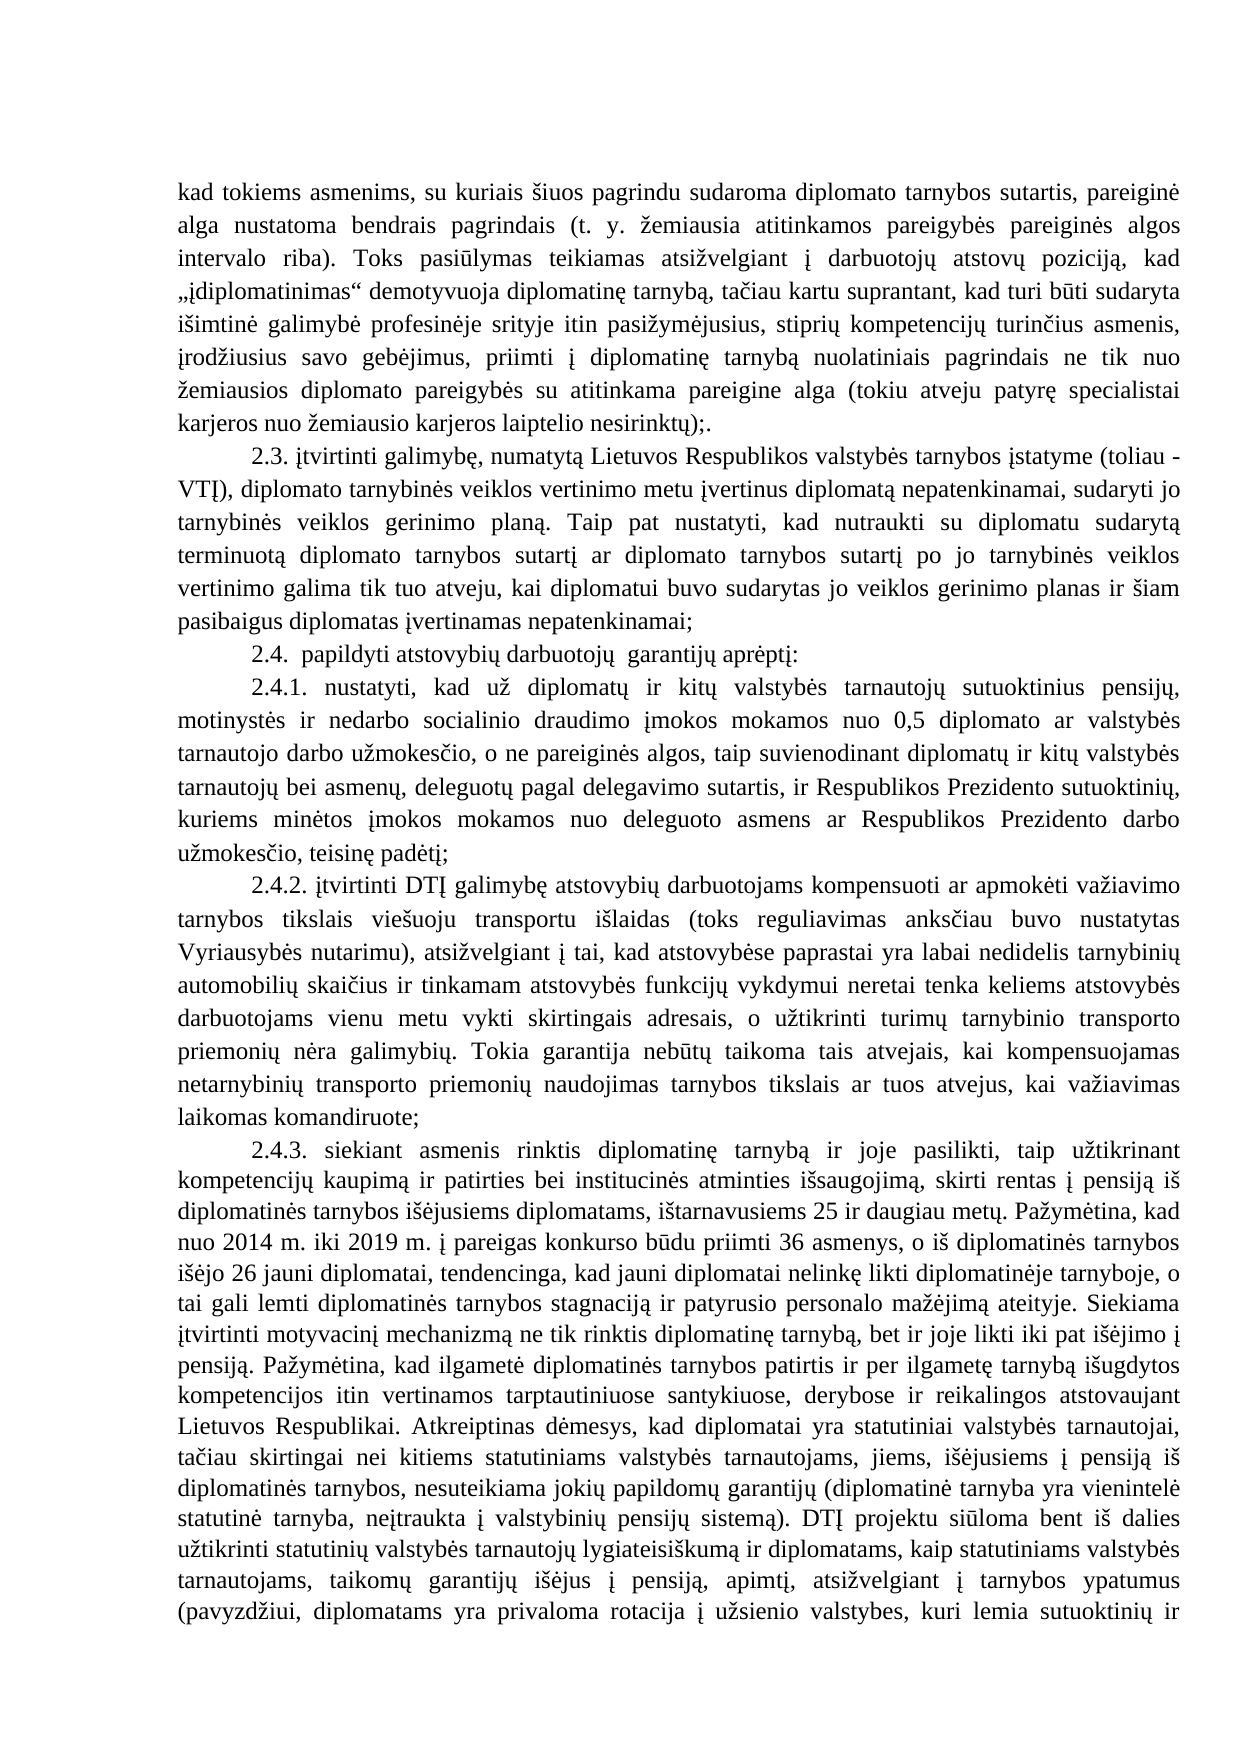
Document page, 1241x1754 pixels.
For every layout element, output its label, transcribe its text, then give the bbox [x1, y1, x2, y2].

text 2.4.2. įtvirtinti DTĮ galimybę atstovybių darbuotojams kompensuoti ar apmokėti važiavimo tarnybos tikslais viešuoju transportu išlaidas (toks reguliavimas anksčiau buvo nustatytas Vyriausybės nutarimu), atsižvelgiant į tai, kad atstovybėse paprastai yra labai nedidelis tarnybinių automobilių skaičius ir tinkamam atstovybės funkcijų vykdymui neretai tenka keliems atstovybės darbuotojams vienu metu vykti skirtingais adresais, o užtikrinti turimų tarnybinio transporto priemonių nėra galimybių. Tokia garantija nebūtų taikoma tais atvejais, kai kompensuojamas netarnybinių transporto priemonių naudojimas tarnybos tikslais ar tuos atvejus, kai važiavimas laikomas komandiruote; [177, 871, 1181, 1131]
text 2.4.3. siekiant asmenis rinktis diplomatinę tarnybą ir joje pasilikti, taip užtikrinant kompetencijų kaupimą ir patirties bei institucinės atminties išsaugojimą, skirti rentas į pensiją iš diplomatinės tarnybos išėjusiems diplomatams, ištarnavusiems 25 ir daugiau metų. Pažymėtina, kad nuo 2014 m. iki 2019 m. į pareigas konkurso būdu priimti 36 asmenys, o iš diplomatinės tarnybos išėjo 26 jauni diplomatai, tendencinga, kad jauni diplomatai nelinkę likti diplomatinėje tarnyboje, o tai gali lemti diplomatinės tarnybos stagnaciją ir patyrusio personalo mažėjimą ateityje. Siekiama įtvirtinti motyvacinį mechanizmą ne tik rinktis diplomatinę tarnybą, bet ir joje likti iki pat išėjimo į pensiją. Pažymėtina, kad ilgametė diplomatinės tarnybos patirtis ir per ilgametę tarnybą išugdytos kompetencijos itin vertinamos tarptautiniuose santykiuose, derybose ir reikalingos atstovaujant Lietuvos Respublikai. Atkreiptinas dėmesys, kad diplomatai yra statutiniai valstybės tarnautojai, tačiau skirtingai nei kitiems statutiniams valstybės tarnautojams, jiems, išėjusiems į pensiją iš diplomatinės tarnybos, nesuteikiama jokių papildomų garantijų (diplomatinė tarnyba yra vienintelė statutinė tarnyba, neįtraukta į valstybinių pensijų sistemą). DTĮ projektu siūloma bent iš dalies užtikrinti statutinių valstybės tarnautojų lygiateisiškumą ir diplomatams, kaip statutiniams valstybės tarnautojams, taikomų garantijų išėjus į pensiją, apimtį, atsižvelgiant į tarnybos ypatumus (pavyzdžiui, diplomatams yra privaloma rotacija į užsienio valstybes, kuri lemia sutuoktinių ir [177, 1135, 1181, 1624]
text 2.3. įtvirtinti galimybę, numatytą Lietuvos Respublikos valstybės tarnybos įstatyme (toliau - VTĮ), diplomato tarnybinės veiklos vertinimo metu įvertinus diplomatą nepatenkinamai, sudaryti jo tarnybinės veiklos gerinimo planą. Taip pat nustatyti, kad nutraukti su diplomatu sudarytą terminuotą diplomato tarnybos sutartį ar diplomato tarnybos sutartį po jo tarnybinės veiklos vertinimo galima tik tuo atveju, kai diplomatui buvo sudarytas jo veiklos gerinimo planas ir šiam pasibaigus diplomatas įvertinamas nepatenkinamai; [177, 441, 1181, 635]
text kad tokiems asmenims, su kuriais šiuos pagrindu sudaroma diplomato tarnybos sutartis, pareiginė alga nustatoma bendrais pagrindais (t. y. žemiausia atitinkamos pareigybės pareiginės algos intervalo riba). Toks pasiūlymas teikiamas atsižvelgiant į darbuotojų atstovų poziciją, kad „įdiplomatinimas“ demotyvuoja diplomatinę tarnybą, tačiau kartu suprantant, kad turi būti sudaryta išimtinė galimybė profesinėje srityje itin pasižymėjusius, stiprių kompetencijų turinčius asmenis, įrodžiusius savo gebėjimus, priimti į diplomatinę tarnybą nuolatiniais pagrindais ne tik nuo žemiausios diplomato pareigybės su atitinkama pareigine alga (tokiu atveju patyrę specialistai karjeros nuo žemiausio karjeros laiptelio nesirinktų);. [177, 177, 1181, 437]
text 2.4.1. nustatyti, kad už diplomatų ir kitų valstybės tarnautojų sutuoktinius pensijų, motinystės ir nedarbo socialinio draudimo įmokos mokamos nuo 0,5 diplomato ar valstybės tarnautojo darbo užmokesčio, o ne pareiginės algos, taip suvienodinant diplomatų ir kitų valstybės tarnautojų bei asmenų, deleguotų pagal delegavimo sutartis, ir Respublikos Prezidento sutuoktinių, kuriems minėtos įmokos mokamos nuo deleguoto asmens ar Respublikos Prezidento darbo užmokesčio, teisinę padėtį; [177, 672, 1181, 866]
text 2.4. papildyti atstovybių darbuotojų garantijų aprėptį: [177, 639, 1181, 668]
